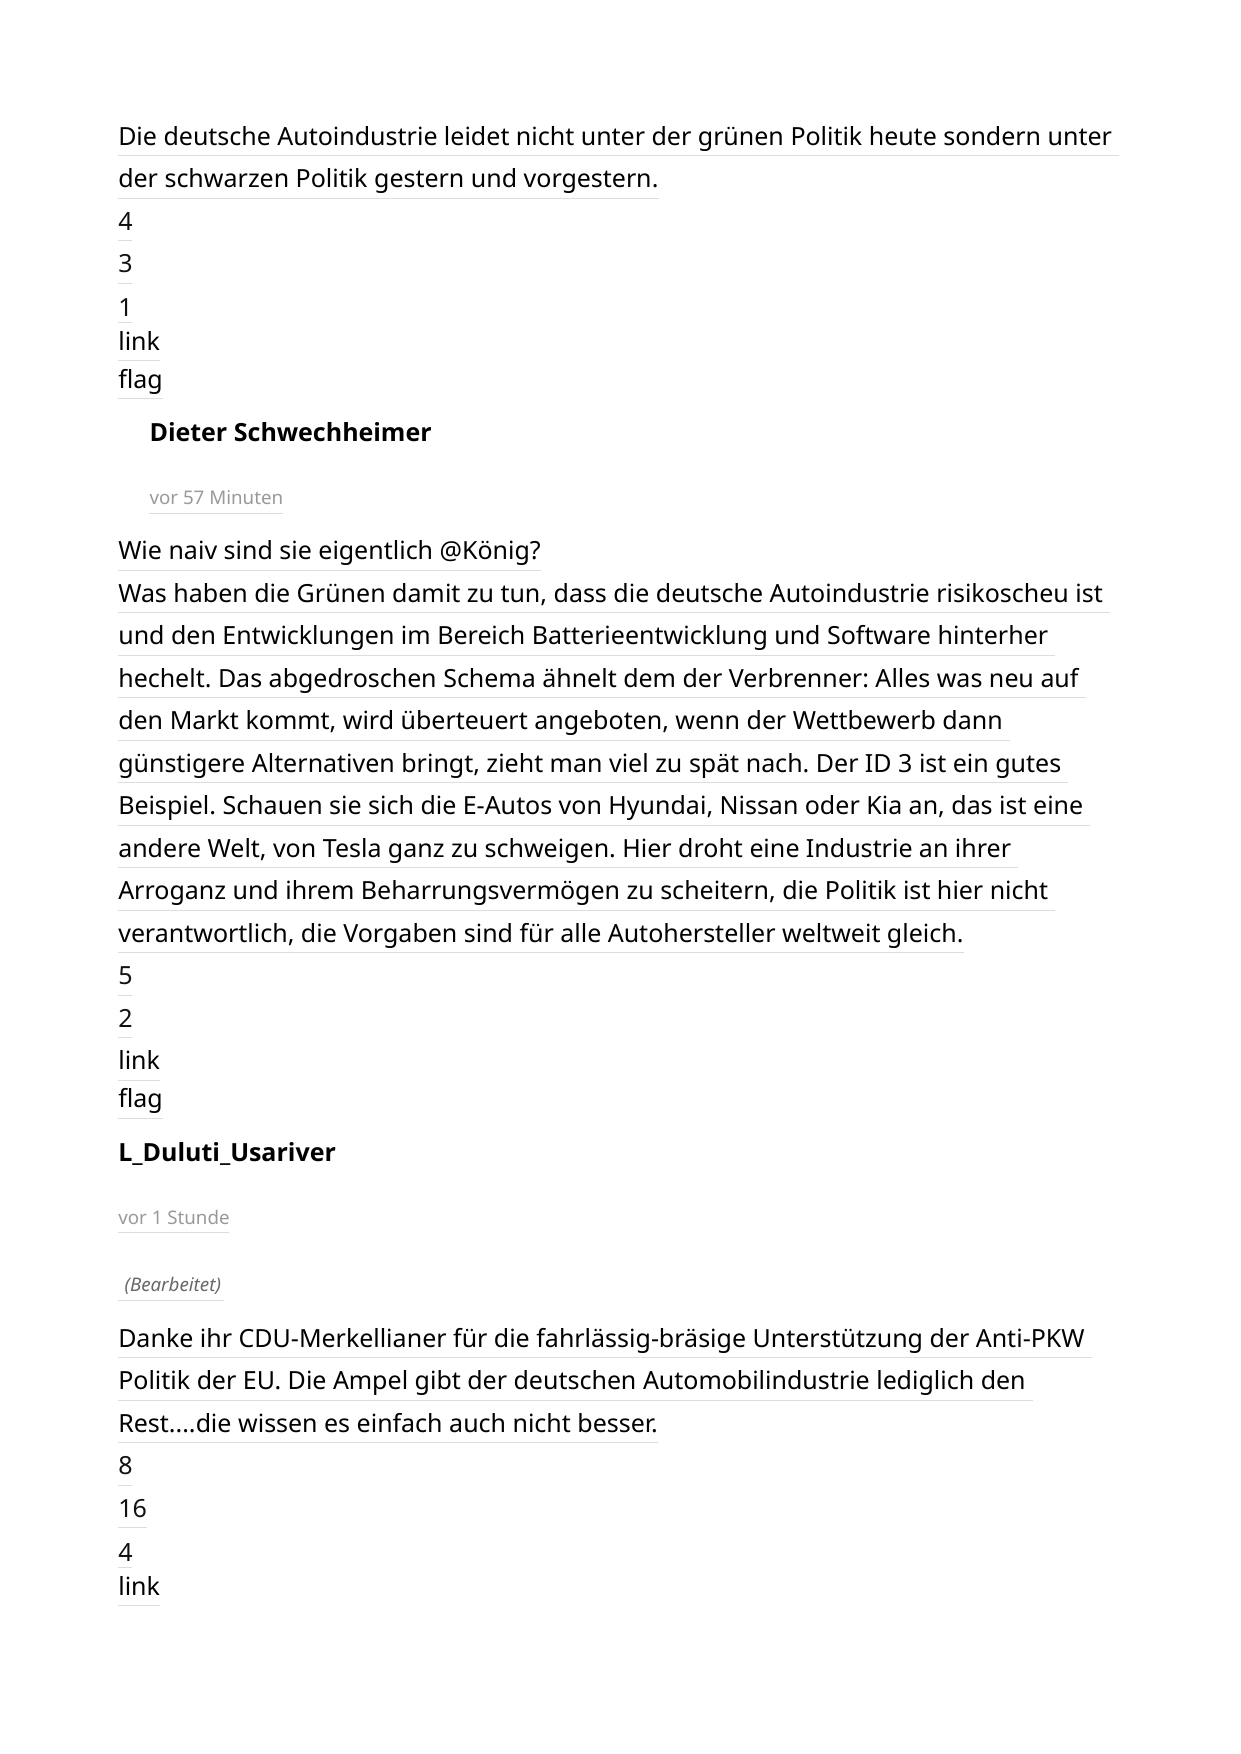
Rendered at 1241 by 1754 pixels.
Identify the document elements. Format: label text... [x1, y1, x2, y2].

text Wie naiv sind sie eigentlich @König? Was haben die Grünen damit zu tun, dass die deutsche Autoindustrie risikoscheu ist und den Entwicklungen im Bereich Batterieentwicklung und Software hinterher hechelt. Das abgedroschen Schema ähnelt dem der Verbrenner: Alles was neu auf den Markt kommt, wird überteuert angeboten, wenn der Wettbewerb dann günstigere Alternativen bringt, zieht man viel zu spät nach. Der ID 3 ist ein gutes Beispiel. Schauen sie sich die E-Autos von Hyundai, Nissan oder Kia an, das ist eine andere Welt, von Tesla ganz zu schweigen. Hier droht eine Industrie an ihrer Arroganz und ihrem Beharrungsvermögen zu scheitern, die Politik ist hier nicht verantwortlich, die Vorgaben sind für alle Autohersteller weltweit gleich. [118, 533, 1122, 953]
text 2 [118, 1001, 1122, 1038]
text L_Duluti_Usariver [118, 1135, 1122, 1169]
text 16 [118, 1490, 1122, 1528]
text 5 [118, 958, 1122, 996]
text Die deutsche Autoindustrie leidet nicht unter der grünen Politik heute sondern unter der schwarzen Politik gestern und vorgestern. [118, 118, 1122, 199]
text vor 1 Stunde [118, 1204, 1117, 1233]
text flag [118, 361, 1122, 399]
text (Bearbeitet) [118, 1268, 1122, 1301]
text vor 57 Minuten [149, 484, 1117, 514]
text Dieter Schwechheimer [149, 415, 1122, 449]
text link [118, 1043, 1122, 1081]
text link [118, 1568, 1122, 1606]
text 4 [118, 1533, 1122, 1568]
text flag [118, 1081, 1122, 1119]
text link [118, 323, 1122, 361]
text 3 [118, 246, 1122, 284]
text 1 [118, 288, 1122, 323]
text 4 [118, 203, 1122, 241]
text 8 [118, 1448, 1122, 1486]
text Danke ihr CDU-Merkellianer für die fahrlässig-bräsige Unterstützung der Anti-PKW Politik der EU. Die Ampel gibt der deutschen Automobilindustrie lediglich den Rest....die wissen es einfach auch nicht besser. [118, 1320, 1122, 1443]
